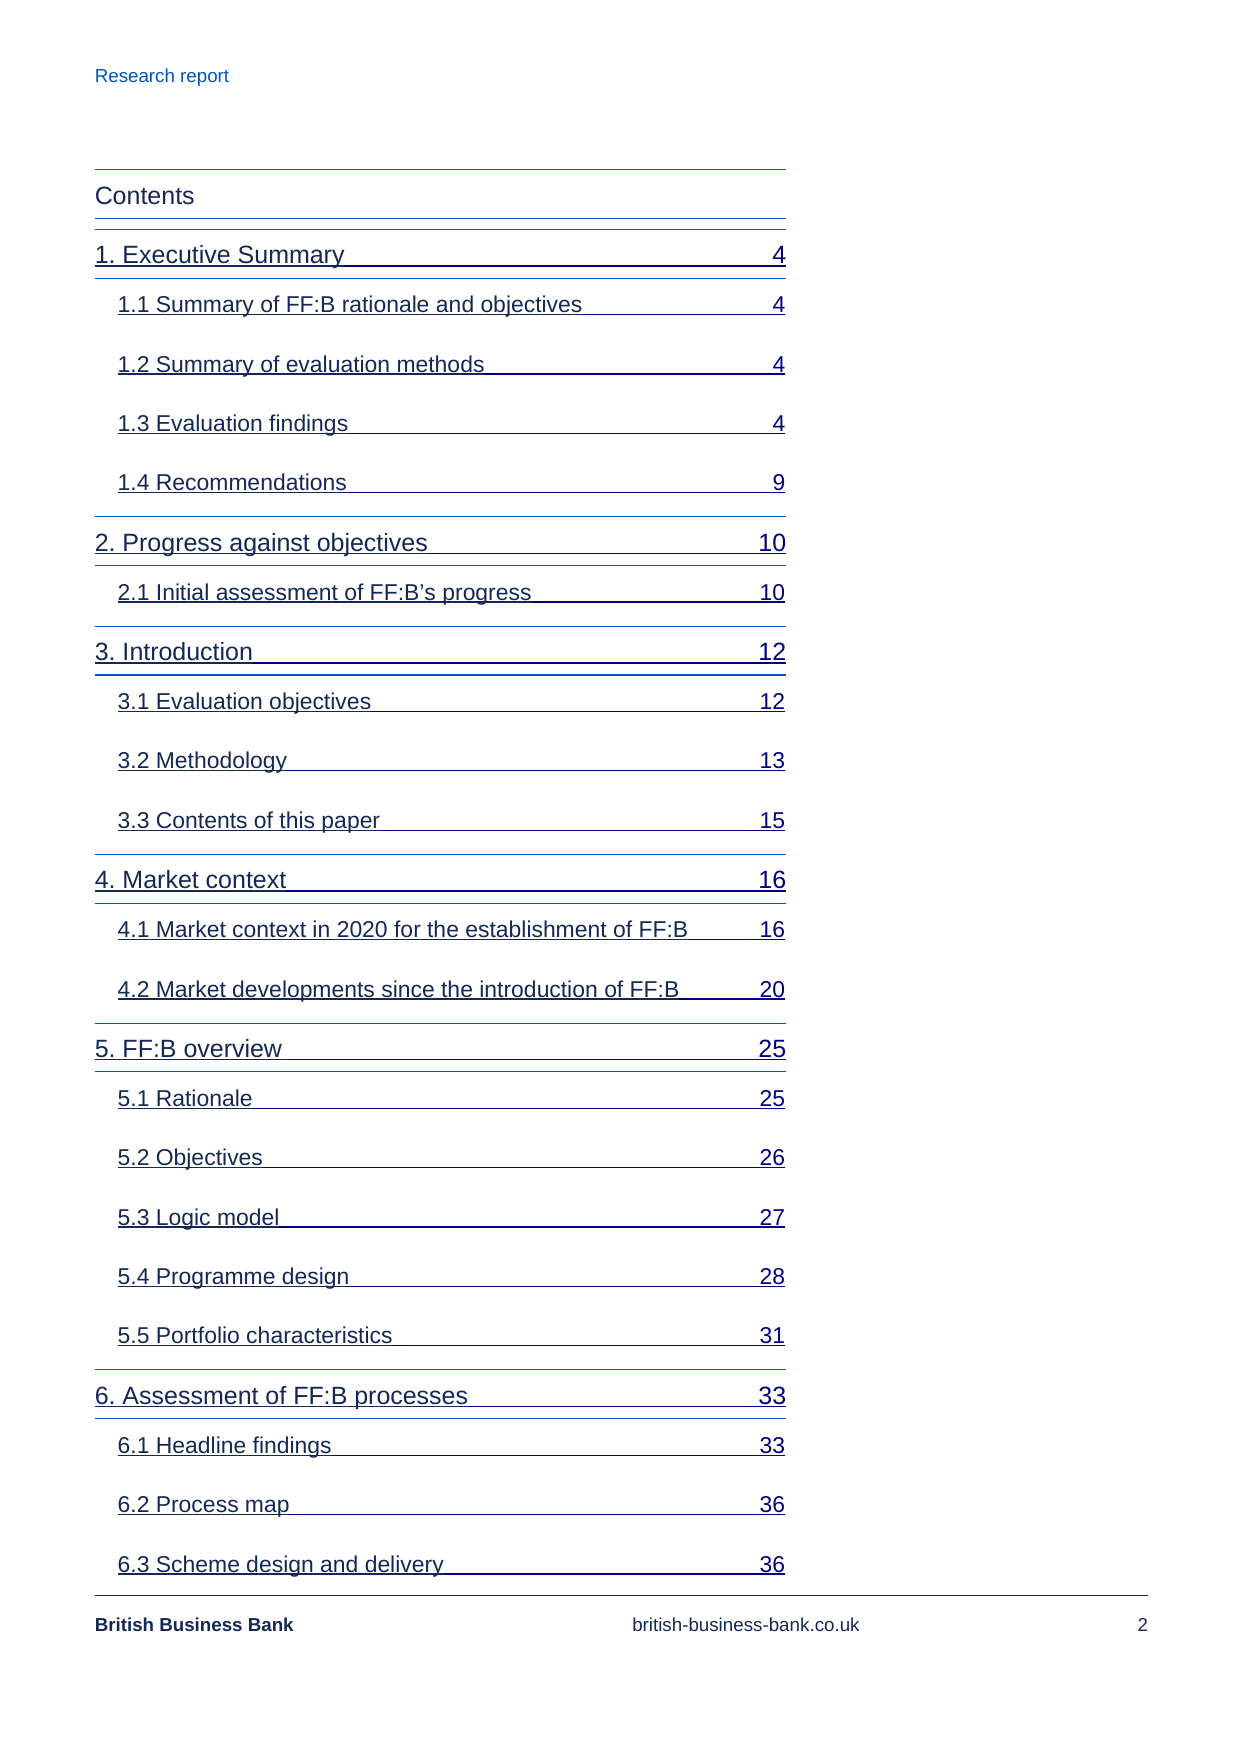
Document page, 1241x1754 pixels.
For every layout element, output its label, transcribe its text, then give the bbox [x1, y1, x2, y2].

text 1.4 Recommendations 9 [117, 469, 786, 496]
text 1.1 Summary of FF:B rationale and objectives 4 [117, 291, 786, 317]
text 5. FF:B overview 25 [94, 1024, 786, 1059]
text [94, 1060, 786, 1072]
text 6.1 Headline findings 33 [117, 1432, 786, 1458]
text 5.3 Logic model 27 [117, 1204, 786, 1230]
text 1.3 Evaluation findings 4 [117, 410, 786, 436]
text 3.3 Contents of this paper 15 [117, 807, 786, 833]
text 1.2 Summary of evaluation methods 4 [117, 351, 786, 377]
text [94, 1407, 786, 1419]
text 4.1 Market context in 2020 for the establishment of FF:B 16 [117, 916, 786, 942]
text 1. Executive Summary 4 [94, 230, 786, 265]
text [94, 891, 786, 904]
text 2. Progress against objectives 10 [94, 517, 786, 553]
text 3.2 Methodology 13 [117, 747, 786, 774]
text 5.2 Objectives 26 [117, 1144, 786, 1171]
text [94, 266, 786, 279]
text 3.1 Evaluation objectives 12 [117, 688, 786, 714]
text Contents [94, 170, 786, 219]
text 4. Market context 16 [94, 855, 786, 890]
text 3. Introduction 12 [94, 627, 786, 662]
text 4.2 Market developments since the introduction of FF:B 20 [117, 976, 786, 1002]
text 6.2 Process map 36 [117, 1491, 786, 1517]
text 5.1 Rationale 25 [117, 1085, 786, 1111]
text 6.3 Scheme design and delivery 36 [117, 1551, 786, 1577]
text 2.1 Initial assessment of FF:B’s progress 10 [117, 579, 786, 605]
text [94, 663, 786, 676]
text 6. Assessment of FF:B processes 33 [94, 1370, 786, 1406]
text 5.5 Portfolio characteristics 31 [117, 1322, 786, 1349]
text [94, 554, 786, 566]
text 5.4 Programme design 28 [117, 1263, 786, 1289]
